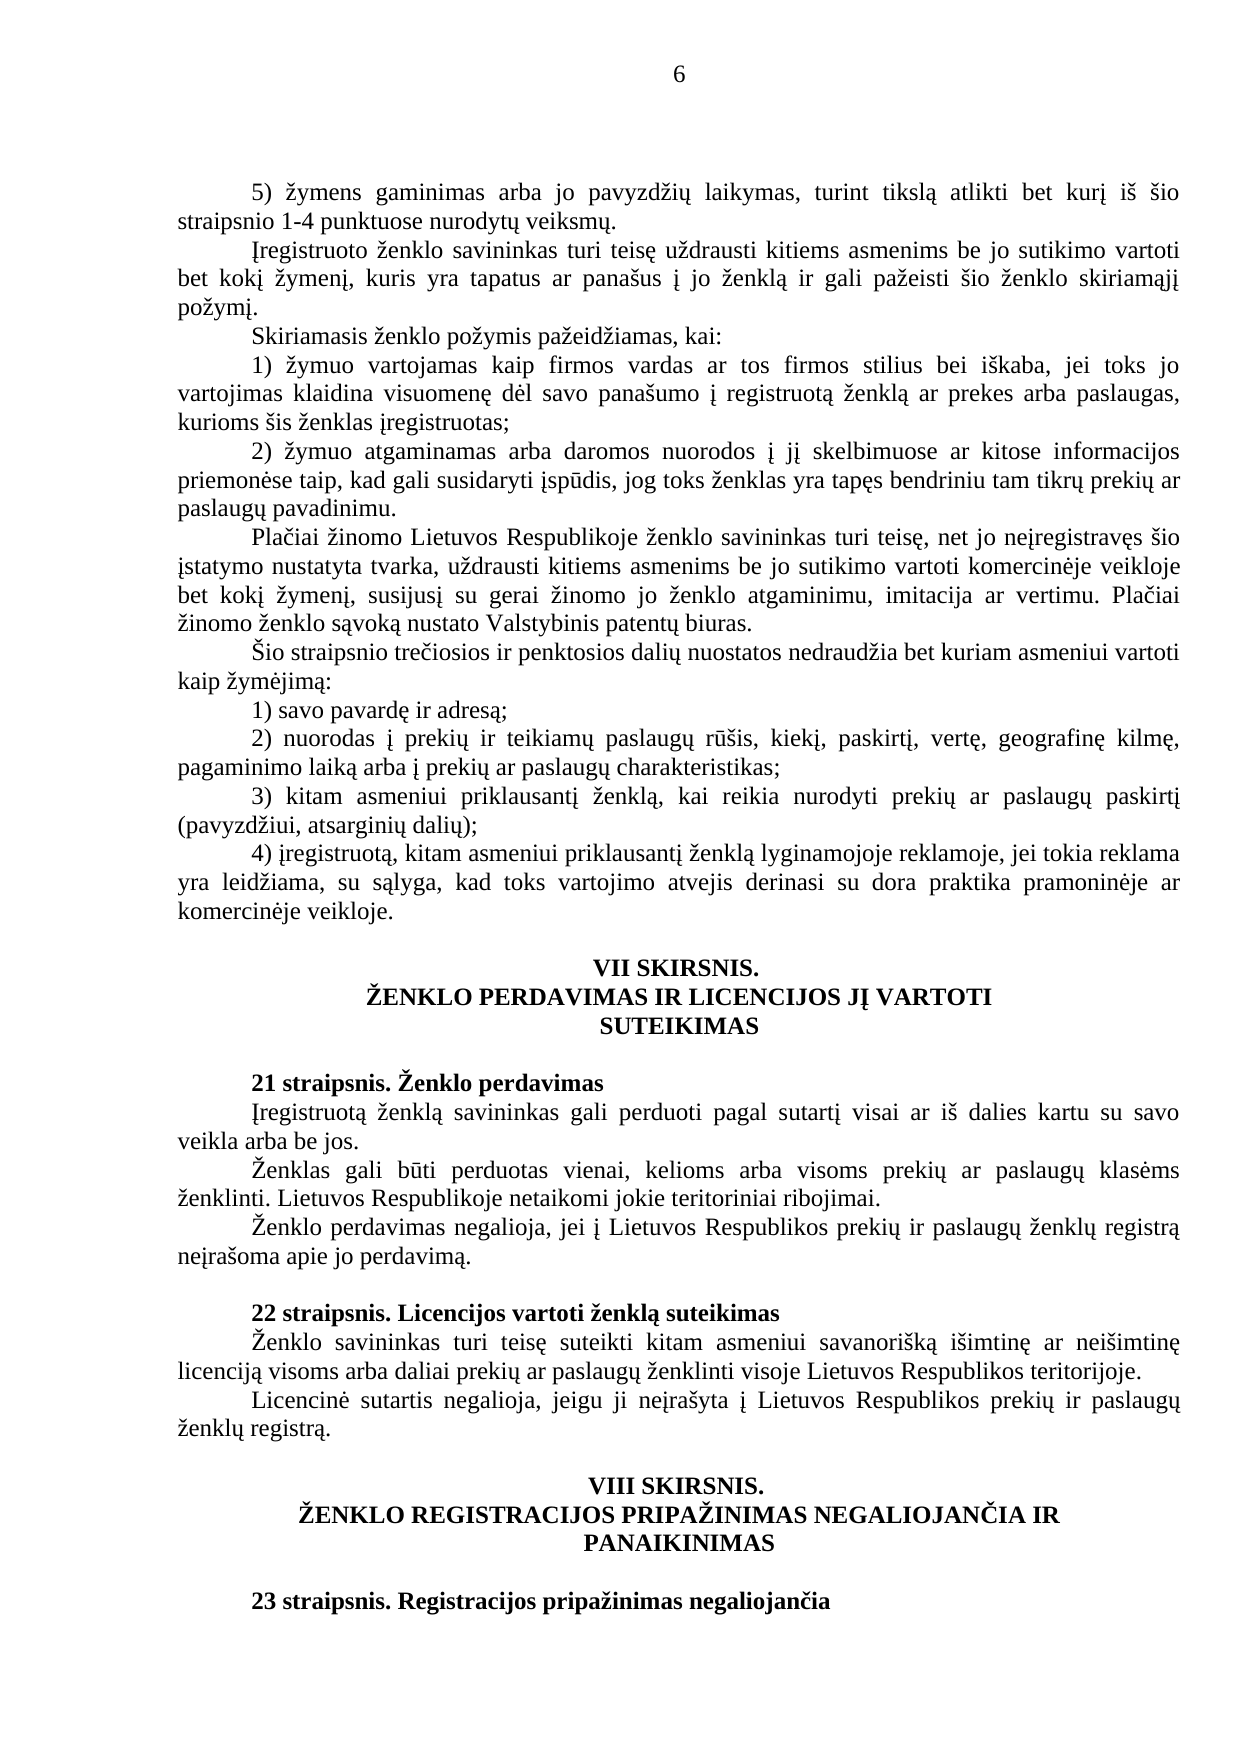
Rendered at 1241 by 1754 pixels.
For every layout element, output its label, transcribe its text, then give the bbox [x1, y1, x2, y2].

text SUTEIKIMAS [177, 1011, 1181, 1040]
text Plačiai žinomo Lietuvos Respublikoje ženklo savininkas turi teisę, net jo neįregistravęs šio įstatymo nustatyta tvarka, uždrausti kitiems asmenims be jo sutikimo vartoti komercinėje veikloje bet kokį žymenį, susijusį su gerai žinomo jo ženklo atgaminimu, imitacija ar vertimu. Plačiai žinomo ženklo sąvoką nustato Valstybinis patentų biuras. [177, 522, 1181, 637]
text 23 straipsnis. Registracijos pripažinimas negaliojančia [177, 1586, 1181, 1615]
text 2) nuorodas į prekių ir teikiamų paslaugų rūšis, kiekį, paskirtį, vertę, geografinę kilmę, pagaminimo laiką arba į prekių ar paslaugų charakteristikas; [177, 723, 1181, 781]
text Ženklas gali būti perduotas vienai, kelioms arba visoms prekių ar paslaugų klasėms ženklinti. Lietuvos Respublikoje netaikomi jokie teritoriniai ribojimai. [177, 1155, 1181, 1212]
text Įregistruotą ženklą savininkas gali perduoti pagal sutartį visai ar iš dalies kartu su savo veikla arba be jos. [177, 1097, 1181, 1155]
text ŽENKLO REGISTRACIJOS PRIPAŽINIMAS NEGALIOJANČIA IR [177, 1500, 1181, 1528]
text 2) žymuo atgaminamas arba daromos nuorodos į jį skelbimuose ar kitose informacijos priemonėse taip, kad gali susidaryti įspūdis, jog toks ženklas yra tapęs bendriniu tam tikrų prekių ar paslaugų pavadinimu. [177, 436, 1181, 522]
text 3) kitam asmeniui priklausantį ženklą, kai reikia nurodyti prekių ar paslaugų paskirtį (pavyzdžiui, atsarginių dalių); [177, 781, 1181, 838]
text 1) savo pavardę ir adresą; [177, 695, 1181, 723]
text 1) žymuo vartojamas kaip firmos vardas ar tos firmos stilius bei iškaba, jei toks jo vartojimas klaidina visuomenę dėl savo panašumo į registruotą ženklą ar prekes arba paslaugas, kurioms šis ženklas įregistruotas; [177, 350, 1181, 436]
text Licencinė sutartis negalioja, jeigu ji neįrašyta į Lietuvos Respublikos prekių ir paslaugų ženklų registrą. [177, 1385, 1181, 1442]
text Skiriamasis ženklo požymis pažeidžiamas, kai: [177, 321, 1181, 350]
text Šio straipsnio trečiosios ir penktosios dalių nuostatos nedraudžia bet kuriam asmeniui vartoti kaip žymėjimą: [177, 637, 1181, 695]
text VIII SKIRSNIS. [177, 1471, 1181, 1500]
text VII SKIRSNIS. [177, 953, 1181, 982]
text Ženklo perdavimas negalioja, jei į Lietuvos Respublikos prekių ir paslaugų ženklų registrą neįrašoma apie jo perdavimą. [177, 1212, 1181, 1270]
text 21 straipsnis. Ženklo perdavimas [177, 1068, 1181, 1097]
text 4) įregistruotą, kitam asmeniui priklausantį ženklą lyginamojoje reklamoje, jei tokia reklama yra leidžiama, su sąlyga, kad toks vartojimo atvejis derinasi su dora praktika pramoninėje ar komercinėje veikloje. [177, 838, 1181, 925]
text ŽENKLO PERDAVIMAS IR LICENCIJOS JĮ VARTOTI [177, 982, 1181, 1011]
text Ženklo savininkas turi teisę suteikti kitam asmeniui savanorišką išimtinę ar neišimtinę licenciją visoms arba daliai prekių ar paslaugų ženklinti visoje Lietuvos Respublikos teritorijoje. [177, 1327, 1181, 1385]
text 22 straipsnis. Licencijos vartoti ženklą suteikimas [177, 1298, 1181, 1327]
text Įregistruoto ženklo savininkas turi teisę uždrausti kitiems asmenims be jo sutikimo vartoti bet kokį žymenį, kuris yra tapatus ar panašus į jo ženklą ir gali pažeisti šio ženklo skiriamąjį požymį. [177, 235, 1181, 321]
text PANAIKINIMAS [177, 1528, 1181, 1557]
text 5) žymens gaminimas arba jo pavyzdžių laikymas, turint tikslą atlikti bet kurį iš šio straipsnio 1-4 punktuose nurodytų veiksmų. [177, 177, 1181, 235]
